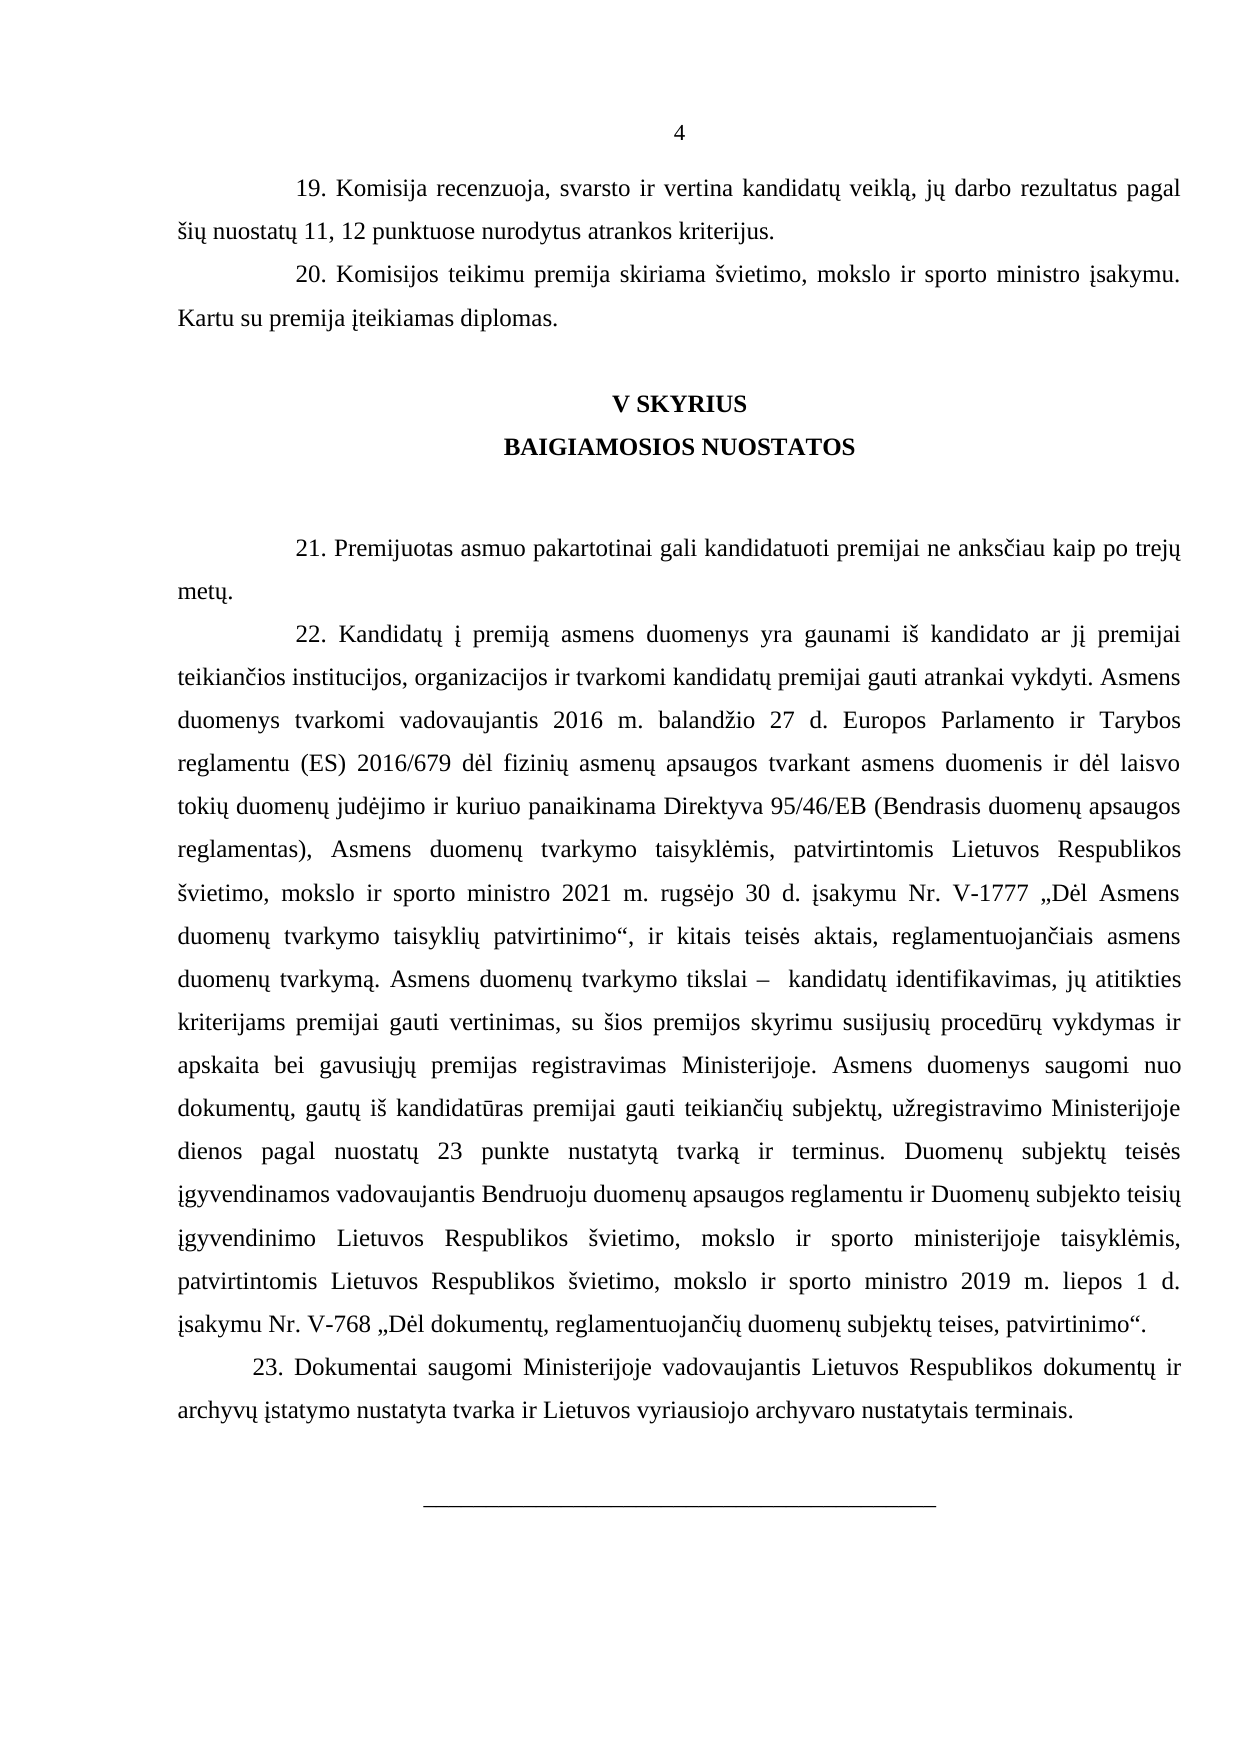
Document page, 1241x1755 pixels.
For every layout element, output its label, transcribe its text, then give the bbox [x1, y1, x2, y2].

text 23. Dokumentai saugomi Ministerijoje vadovaujantis Lietuvos Respublikos dokumentų ir archyvų įstatymo nustatyta tvarka ir Lietuvos vyriausiojo archyvaro nustatytais terminais. [177, 1352, 1182, 1424]
text V SKYRIUS [177, 389, 1182, 418]
text 21. Premijuotas asmuo pakartotinai gali kandidatuoti premijai ne anksčiau kaip po trejų metų. [177, 533, 1182, 604]
text 19. Komisija recenzuoja, svarsto ir vertina kandidatų veiklą, jų darbo rezultatus pagal šių nuostatų 11, 12 punktuose nurodytus atrankos kriterijus. [177, 173, 1182, 245]
text 20. Komisijos teikimu premija skiriama švietimo, mokslo ir sporto ministro įsakymu. Kartu su premija įteikiamas diplomas. [177, 259, 1182, 331]
text BAIGIAMOSIOS NUOSTATOS [177, 432, 1182, 461]
text 22. Kandidatų į premiją asmens duomenys yra gaunami iš kandidato ar jį premijai teikiančios institucijos, organizacijos ir tvarkomi kandidatų premijai gauti atrankai vykdyti. Asmens duomenys tvarkomi vadovaujantis 2016 m. balandžio 27 d. Europos Parlamento ir Tarybos reglamentu (ES) 2016/679 dėl fizinių asmenų apsaugos tvarkant asmens duomenis ir dėl laisvo tokių duomenų judėjimo ir kuriuo panaikinama Direktyva 95/46/EB (Bendrasis duomenų apsaugos reglamentas), Asmens duomenų tvarkymo taisyklėmis, patvirtintomis Lietuvos Respublikos švietimo, mokslo ir sporto ministro 2021 m. rugsėjo 30 d. įsakymu Nr. V-1777 „Dėl Asmens duomenų tvarkymo taisyklių patvirtinimo“, ir kitais teisės aktais, reglamentuojančiais asmens duomenų tvarkymą. Asmens duomenų tvarkymo tikslai – kandidatų identifikavimas, jų atitikties kriterijams premijai gauti vertinimas, su šios premijos skyrimu susijusių procedūrų vykdymas ir apskaita bei gavusiųjų premijas registravimas Ministerijoje. Asmens duomenys saugomi nuo dokumentų, gautų iš kandidatūras premijai gauti teikiančių subjektų, užregistravimo Ministerijoje dienos pagal nuostatų 23 punkte nustatytą tvarką ir terminus. Duomenų subjektų teisės įgyvendinamos vadovaujantis Bendruoju duomenų apsaugos reglamentu ir Duomenų subjekto teisių įgyvendinimo Lietuvos Respublikos švietimo, mokslo ir sporto ministerijoje taisyklėmis, patvirtintomis Lietuvos Respublikos švietimo, mokslo ir sporto ministro 2019 m. liepos 1 d. įsakymu Nr. V-768 „Dėl dokumentų, reglamentuojančių duomenų subjektų teises, patvirtinimo“. [177, 619, 1182, 1338]
text _________________________________________ [177, 1481, 1182, 1510]
